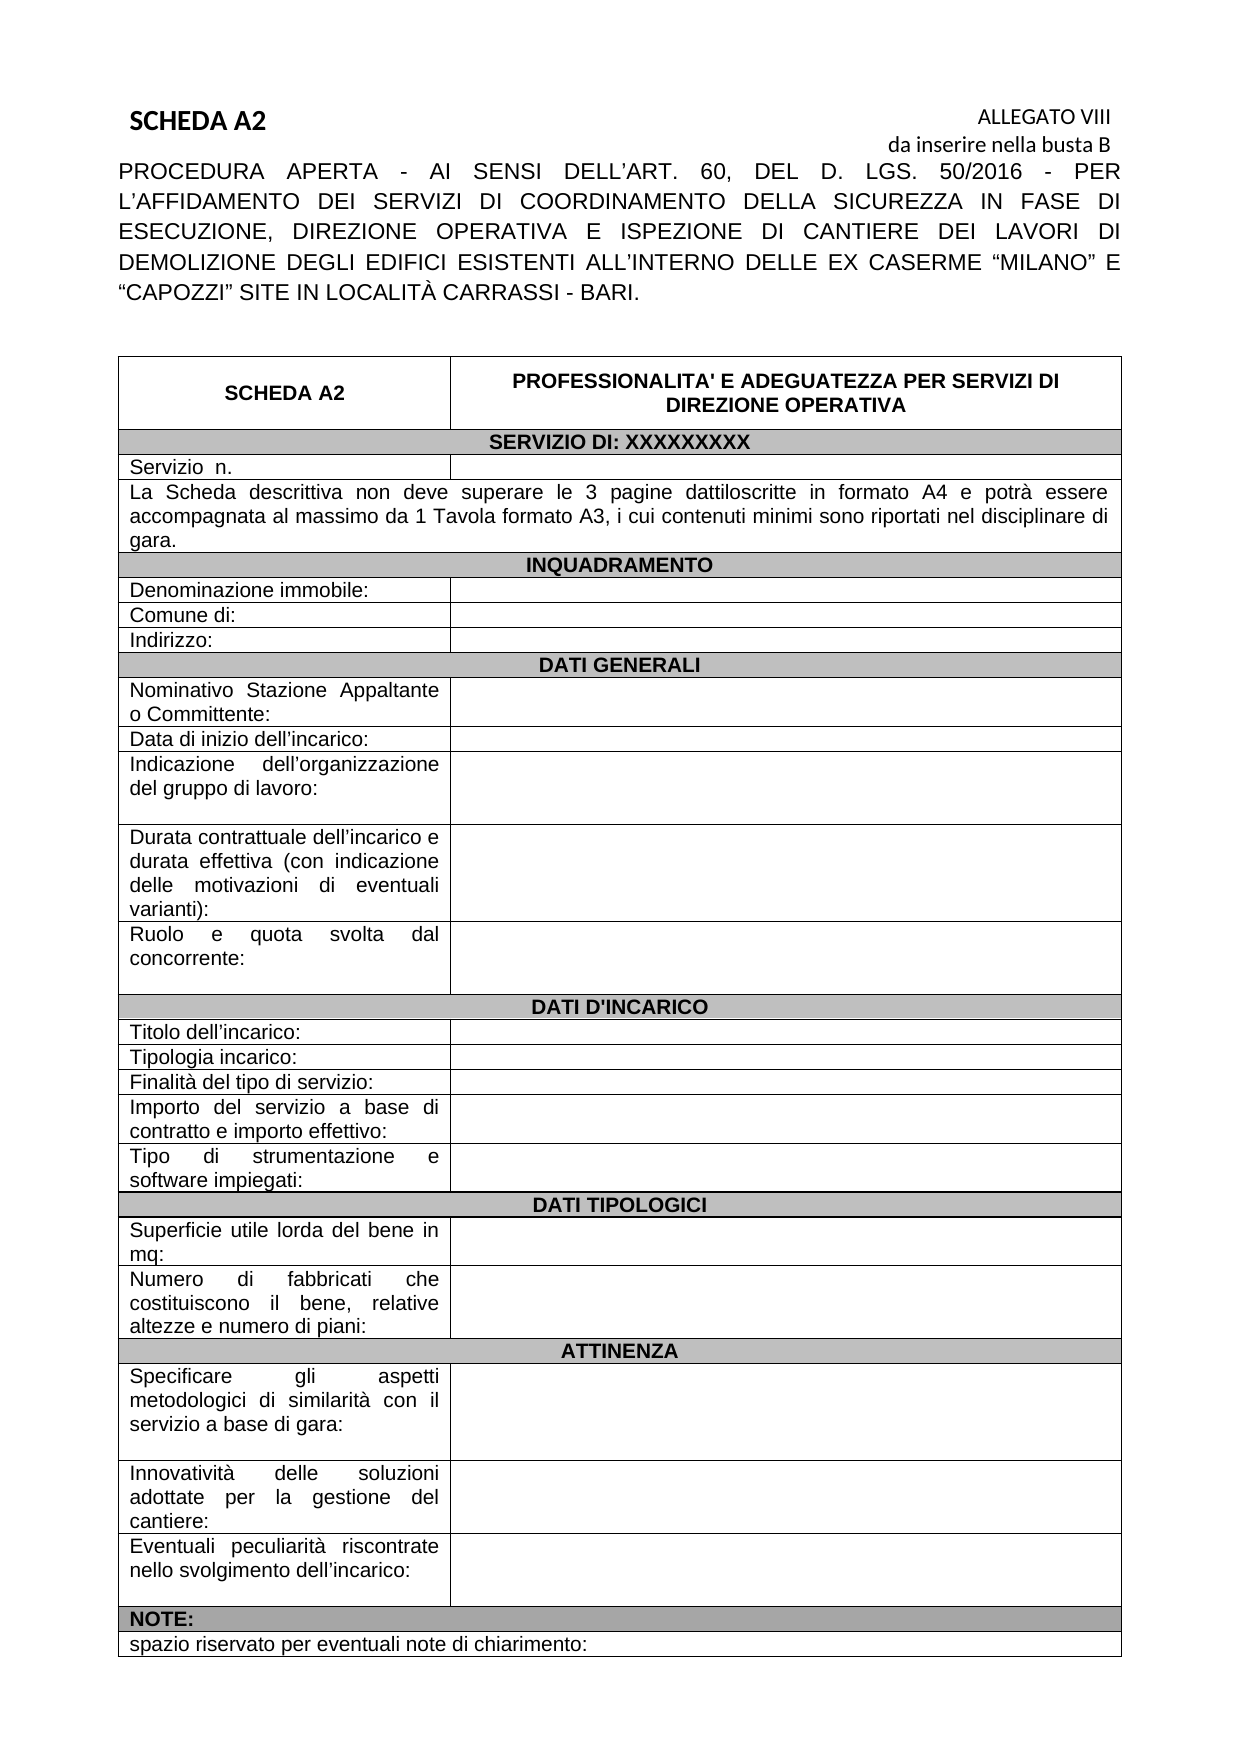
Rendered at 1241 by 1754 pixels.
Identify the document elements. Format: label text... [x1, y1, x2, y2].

table_cell [451, 678, 1121, 726]
table_cell Tipologia incarico: [119, 1045, 450, 1068]
table_cell Finalità del tipo di servizio: [119, 1070, 450, 1093]
table_cell spazio riservato per eventuali note di chiarimento: [119, 1632, 1121, 1656]
table_cell Durata contrattuale dell’incarico e durata effettiva (con indicazione delle motivazioni di eventuali varianti): [119, 825, 450, 921]
table_cell DATI TIPOLOGICI [119, 1193, 1121, 1216]
table_cell Comune di: [119, 603, 450, 627]
table_header PROFESSIONALITA' E ADEGUATEZZA PER SERVIZI DI DIREZIONE OPERATIVA [451, 357, 1121, 429]
table_cell DATI GENERALI [119, 653, 1121, 677]
table_cell [451, 1070, 1121, 1093]
table_cell Eventuali peculiarità riscontrate nello svolgimento dell’incarico: [119, 1534, 450, 1606]
table_cell Numero di fabbricati che costituiscono il bene, relative altezze e numero di piani: [119, 1266, 450, 1338]
table_cell [451, 1266, 1121, 1338]
table_cell [451, 628, 1121, 652]
table_cell [451, 1534, 1121, 1606]
table_cell [451, 1461, 1121, 1533]
table_cell Importo del servizio a base di contratto e importo effettivo: [119, 1095, 450, 1142]
table_cell INQUADRAMENTO [119, 553, 1121, 577]
table_cell DATI D'INCARICO [119, 995, 1121, 1018]
table_cell NOTE: [119, 1607, 1121, 1631]
table_cell [451, 825, 1121, 921]
table_cell Tipo di strumentazione e software impiegati: [119, 1144, 450, 1191]
table_cell Superficie utile lorda del bene in mq: [119, 1218, 450, 1265]
table_cell [451, 752, 1121, 824]
table_cell [451, 455, 1121, 479]
table_cell SERVIZIO DI: XXXXXXXXX [119, 430, 1121, 454]
table_cell Specificare gli aspetti metodologici di similarità con il servizio a base di gara: [119, 1364, 450, 1460]
table_cell [451, 1020, 1121, 1043]
table_cell [451, 727, 1121, 751]
table_cell Denominazione immobile: [119, 578, 450, 602]
table_cell ATTINENZA [119, 1339, 1121, 1363]
table_cell Nominativo Stazione Appaltante o Committente: [119, 678, 450, 726]
table_cell Data di inizio dell’incarico: [119, 727, 450, 751]
table_cell [451, 1045, 1121, 1068]
table_cell Indirizzo: [119, 628, 450, 652]
table_cell Servizio n. [119, 455, 450, 479]
table_cell [451, 1144, 1121, 1191]
table_cell [451, 1095, 1121, 1142]
table_cell Ruolo e quota svolta dal concorrente: [119, 922, 450, 993]
table_cell Innovatività delle soluzioni adottate per la gestione del cantiere: [119, 1461, 450, 1533]
table_cell Titolo dell’incarico: [119, 1020, 450, 1043]
table_cell [451, 1364, 1121, 1460]
table_cell [451, 922, 1121, 993]
table_cell [451, 603, 1121, 627]
table_cell [451, 578, 1121, 602]
table_cell Indicazione dell’organizzazione del gruppo di lavoro: [119, 752, 450, 824]
table_cell La Scheda descrittiva non deve superare le 3 pagine dattiloscritte in formato A4 e potrà essere accompagnata al massimo da 1 Tavola formato A3, i cui contenuti minimi sono riportati nel disciplinare di gara. [119, 480, 1121, 552]
table_header SCHEDA A2 [119, 357, 450, 429]
table_cell [451, 1218, 1121, 1265]
